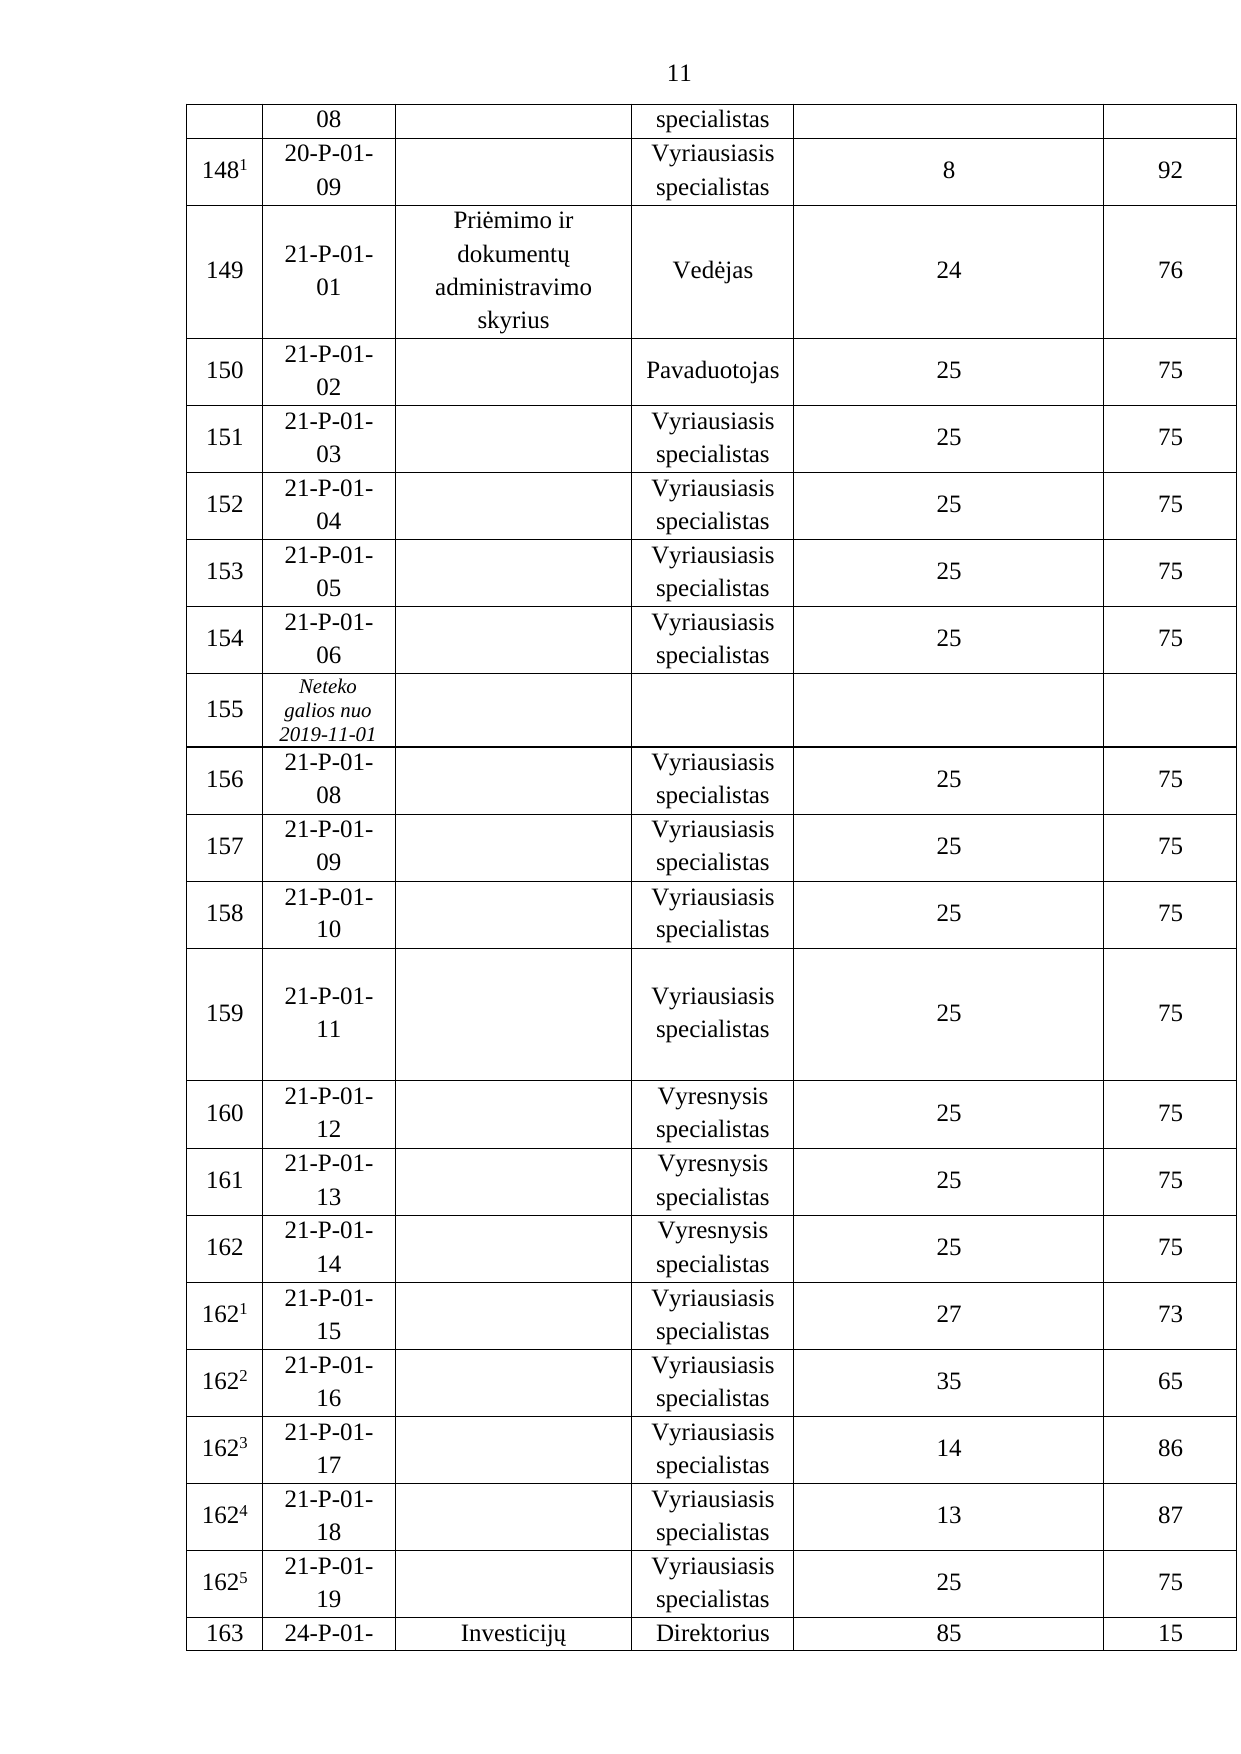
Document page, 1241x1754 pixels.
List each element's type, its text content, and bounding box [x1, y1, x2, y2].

table_cell [396, 139, 631, 204]
table_cell [396, 406, 631, 472]
table_cell specialistas [632, 105, 793, 137]
table_cell 21-P-01-14 [263, 1216, 395, 1282]
table_cell 162 [187, 1216, 262, 1282]
table_cell 21-P-01-17 [263, 1417, 395, 1483]
table_cell 20-P-01-09 [263, 139, 395, 204]
table_cell 161 [187, 1149, 262, 1214]
table_cell 25 [794, 882, 1103, 948]
table_cell 86 [1104, 1417, 1236, 1483]
table_cell 75 [1104, 1149, 1236, 1214]
table_cell 75 [1104, 339, 1236, 405]
table_cell [396, 607, 631, 673]
table_cell Vyresnysis specialistas [632, 1081, 793, 1147]
table_cell 75 [1104, 1081, 1236, 1147]
table_cell [396, 1283, 631, 1349]
table_cell [396, 674, 631, 746]
table_cell 21-P-01-01 [263, 206, 395, 338]
table_cell 08 [263, 105, 395, 137]
table_cell Direktorius [632, 1618, 793, 1649]
table_cell [187, 105, 262, 137]
table_cell 155 [187, 674, 262, 746]
table_cell Neteko galios nuo 2019-11-01 [263, 674, 395, 746]
table_cell 25 [794, 1216, 1103, 1282]
table_cell 65 [1104, 1350, 1236, 1416]
table_cell 87 [1104, 1484, 1236, 1550]
table_cell 1621 [187, 1283, 262, 1349]
table_cell [396, 949, 631, 1080]
table_cell 75 [1104, 882, 1236, 948]
table_cell [794, 105, 1103, 137]
table_cell 151 [187, 406, 262, 472]
table_cell 163 [187, 1618, 262, 1649]
table_cell 160 [187, 1081, 262, 1147]
table_cell Investicijų [396, 1618, 631, 1649]
table_cell [632, 674, 793, 746]
table_cell 1624 [187, 1484, 262, 1550]
table_cell Vyriausiasis specialistas [632, 748, 793, 813]
table_cell 25 [794, 540, 1103, 606]
table_cell 8 [794, 139, 1103, 204]
table_cell [396, 1417, 631, 1483]
table_cell Pavaduotojas [632, 339, 793, 405]
table_cell [396, 105, 631, 137]
table_cell Vyresnysis specialistas [632, 1149, 793, 1214]
table_cell 1623 [187, 1417, 262, 1483]
table_cell 21-P-01-06 [263, 607, 395, 673]
table_cell 153 [187, 540, 262, 606]
table_cell 75 [1104, 949, 1236, 1080]
table_cell 13 [794, 1484, 1103, 1550]
table_cell 21-P-01-18 [263, 1484, 395, 1550]
table_cell 25 [794, 473, 1103, 539]
table_cell 75 [1104, 815, 1236, 881]
table_cell 24-P-01- [263, 1618, 395, 1649]
table_cell 21-P-01-15 [263, 1283, 395, 1349]
table_cell 21-P-01-03 [263, 406, 395, 472]
table_cell 1625 [187, 1551, 262, 1617]
table_cell 15 [1104, 1618, 1236, 1649]
table_cell [396, 1350, 631, 1416]
table_cell Vyriausiasis specialistas [632, 139, 793, 204]
table_cell 21-P-01-19 [263, 1551, 395, 1617]
table_cell [396, 1216, 631, 1282]
table_cell 25 [794, 949, 1103, 1080]
table_cell [396, 540, 631, 606]
table_cell [396, 748, 631, 813]
table_cell Vyriausiasis specialistas [632, 1283, 793, 1349]
table_cell 25 [794, 1149, 1103, 1214]
table_cell 75 [1104, 748, 1236, 813]
table_cell 92 [1104, 139, 1236, 204]
table_cell 85 [794, 1618, 1103, 1649]
table_cell Vyriausiasis specialistas [632, 949, 793, 1080]
table_cell 75 [1104, 540, 1236, 606]
table_cell Vyriausiasis specialistas [632, 815, 793, 881]
table_cell Vyriausiasis specialistas [632, 882, 793, 948]
table_cell 21-P-01-16 [263, 1350, 395, 1416]
table_cell Vyriausiasis specialistas [632, 1484, 793, 1550]
table_cell 21-P-01-09 [263, 815, 395, 881]
table_cell 25 [794, 339, 1103, 405]
table_cell [396, 815, 631, 881]
table_cell 75 [1104, 406, 1236, 472]
table_cell 159 [187, 949, 262, 1080]
table_cell [1104, 674, 1236, 746]
table_cell 1481 [187, 139, 262, 204]
table_cell 21-P-01-02 [263, 339, 395, 405]
table_cell 75 [1104, 1551, 1236, 1617]
table_cell 21-P-01-08 [263, 748, 395, 813]
table_cell 21-P-01-05 [263, 540, 395, 606]
table_cell [396, 473, 631, 539]
table_cell 21-P-01-11 [263, 949, 395, 1080]
table_cell [396, 1551, 631, 1617]
table_cell [396, 1081, 631, 1147]
table_cell 24 [794, 206, 1103, 338]
table_cell Priėmimo ir dokumentų administravimo skyrius [396, 206, 631, 338]
table_cell [396, 1484, 631, 1550]
table_cell Vyriausiasis specialistas [632, 607, 793, 673]
table_cell Vyriausiasis specialistas [632, 540, 793, 606]
table_cell Vyriausiasis specialistas [632, 1350, 793, 1416]
table_cell Vyriausiasis specialistas [632, 1551, 793, 1617]
table_cell 156 [187, 748, 262, 813]
table_cell 158 [187, 882, 262, 948]
table_cell [396, 882, 631, 948]
table_cell 35 [794, 1350, 1103, 1416]
table_cell 25 [794, 1551, 1103, 1617]
table_cell Vedėjas [632, 206, 793, 338]
table_cell 75 [1104, 1216, 1236, 1282]
table_cell 21-P-01-13 [263, 1149, 395, 1214]
table_cell [396, 339, 631, 405]
table_cell 75 [1104, 473, 1236, 539]
table_cell 25 [794, 815, 1103, 881]
table_cell 27 [794, 1283, 1103, 1349]
table_cell 75 [1104, 607, 1236, 673]
table_cell Vyriausiasis specialistas [632, 473, 793, 539]
table_cell 154 [187, 607, 262, 673]
table_cell Vyresnysis specialistas [632, 1216, 793, 1282]
table_cell 73 [1104, 1283, 1236, 1349]
table_cell 157 [187, 815, 262, 881]
table_cell [396, 1149, 631, 1214]
table_cell [794, 674, 1103, 746]
table_cell Vyriausiasis specialistas [632, 1417, 793, 1483]
table_cell 21-P-01-10 [263, 882, 395, 948]
table_cell 25 [794, 406, 1103, 472]
table_cell Vyriausiasis specialistas [632, 406, 793, 472]
table_cell 21-P-01-04 [263, 473, 395, 539]
table_cell 14 [794, 1417, 1103, 1483]
table_cell 21-P-01-12 [263, 1081, 395, 1147]
table_cell 149 [187, 206, 262, 338]
table_cell 1622 [187, 1350, 262, 1416]
table_cell 25 [794, 607, 1103, 673]
table_cell 25 [794, 1081, 1103, 1147]
table_cell 152 [187, 473, 262, 539]
table_cell 25 [794, 748, 1103, 813]
table_cell 76 [1104, 206, 1236, 338]
table_cell 150 [187, 339, 262, 405]
table_cell [1104, 105, 1236, 137]
